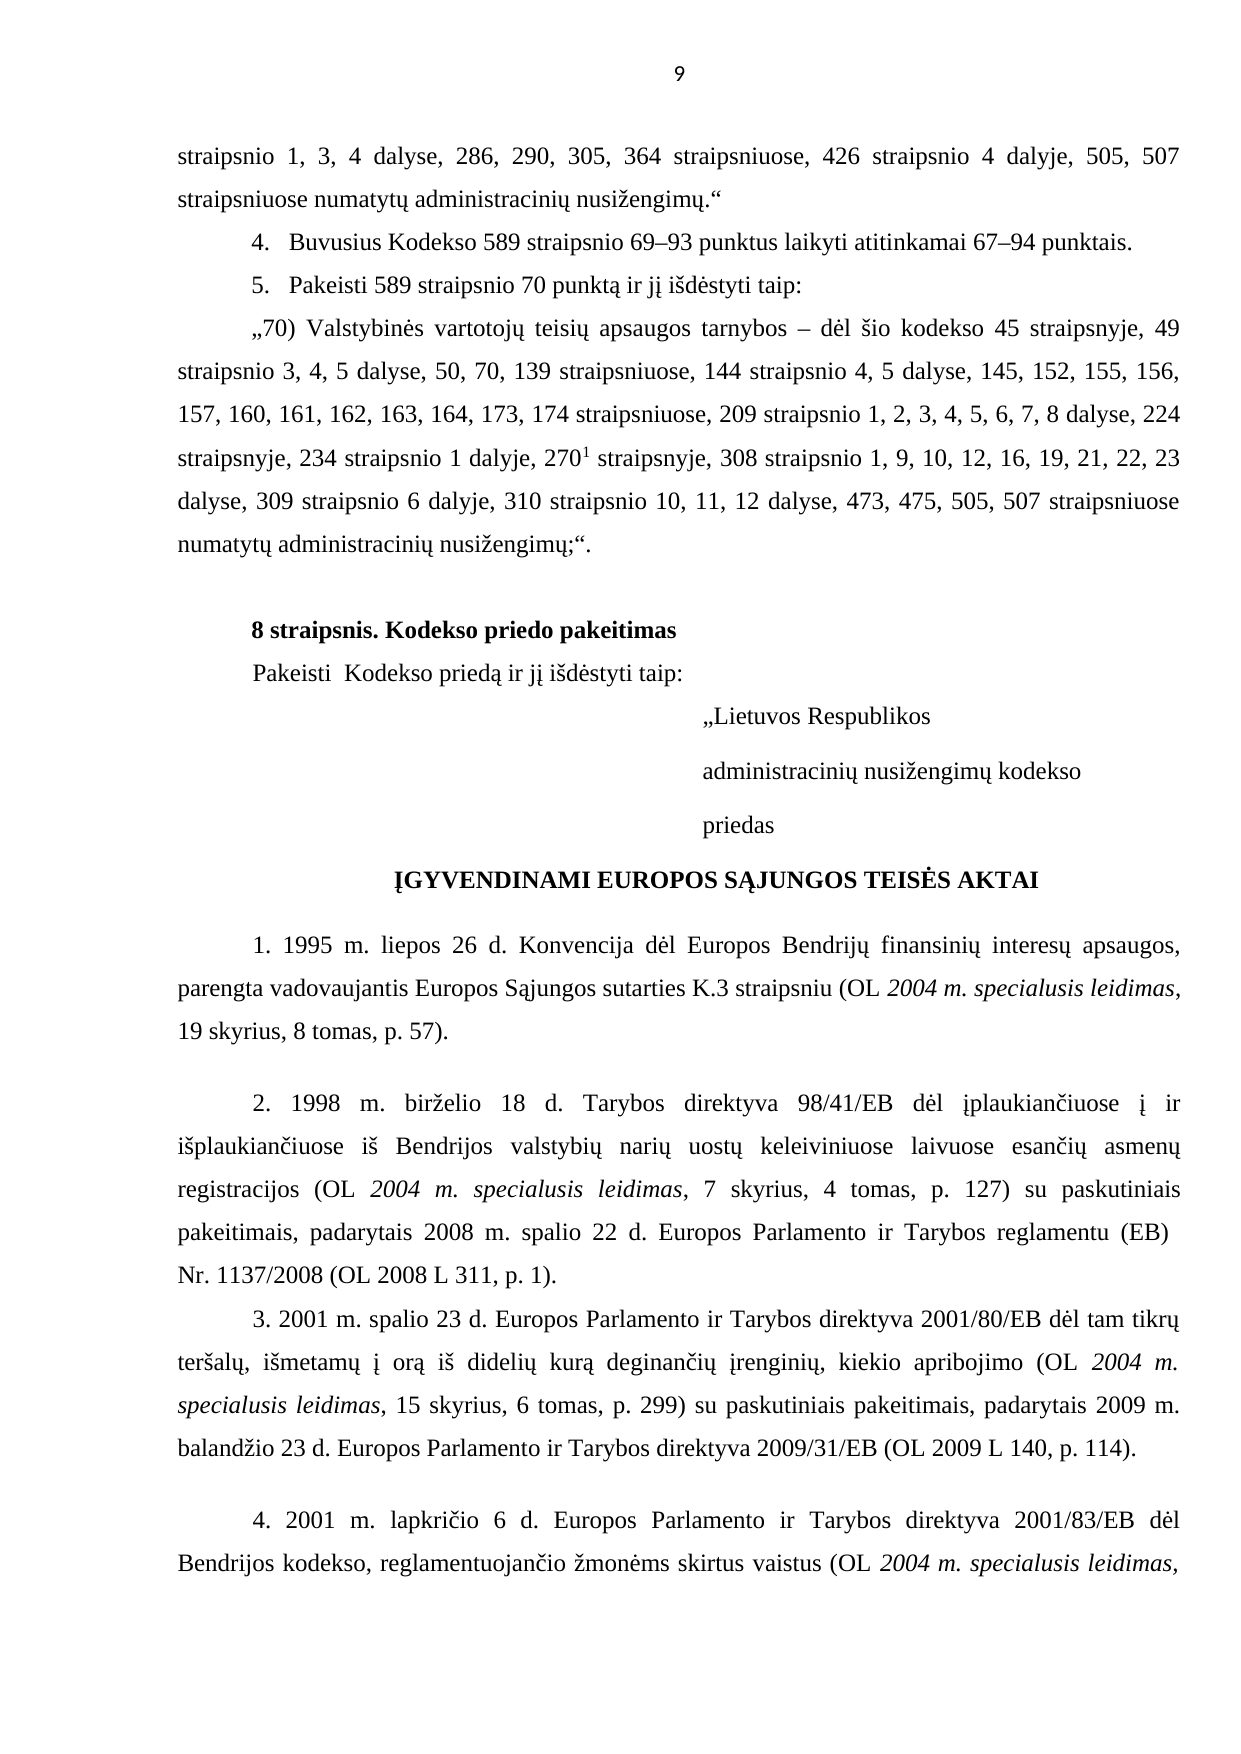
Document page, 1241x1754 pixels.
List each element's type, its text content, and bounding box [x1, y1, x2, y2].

text „70) Valstybinės vartotojų teisių apsaugos tarnybos – dėl šio kodekso 45 straipsnyje, 49 straipsnio 3, 4, 5 dalyse, 50, 70, 139 straipsniuose, 144 straipsnio 4, 5 dalyse, 145, 152, 155, 156, 157, 160, 161, 162, 163, 164, 173, 174 straipsniuose, 209 straipsnio 1, 2, 3, 4, 5, 6, 7, 8 dalyse, 224 straipsnyje, 234 straipsnio 1 dalyje, 2701 straipsnyje, 308 straipsnio 1, 9, 10, 12, 16, 19, 21, 22, 23 dalyse, 309 straipsnio 6 dalyje, 310 straipsnio 10, 11, 12 dalyse, 473, 475, 505, 507 straipsniuose numatytų administracinių nusižengimų;“. [177, 313, 1181, 558]
text 2. 1998 m. birželio 18 d. Tarybos direktyva 98/41/EB dėl įplaukiančiuose į ir išplaukiančiuose iš Bendrijos valstybių narių uostų keleiviniuose laivuose esančių asmenų registracijos (OL 2004 m. specialusis leidimas, 7 skyrius, 4 tomas, p. 127) su paskutiniais pakeitimais, padarytais 2008 m. spalio 22 d. Europos Parlamento ir Tarybos reglamentu (EB) Nr. 1137/2008 (OL 2008 L 311, p. 1). [177, 1088, 1181, 1289]
text 4. 2001 m. lapkričio 6 d. Europos Parlamento ir Tarybos direktyva 2001/83/EB dėl Bendrijos kodekso, reglamentuojančio žmonėms skirtus vaistus (OL 2004 m. specialusis leidimas, [177, 1505, 1181, 1577]
text administracinių nusižengimų kodekso [177, 756, 1181, 785]
text 8 straipsnis. Kodekso priedo pakeitimas [177, 615, 1181, 644]
text ĮGYVENDINAMI EUROPOS SĄJUNGOS TEISĖS AKTAI [177, 865, 1181, 894]
text „Lietuvos Respublikos [177, 701, 1181, 730]
text straipsnio 1, 3, 4 dalyse, 286, 290, 305, 364 straipsniuose, 426 straipsnio 4 dalyje, 505, 507 straipsniuose numatytų administracinių nusižengimų.“ [177, 141, 1181, 213]
text 1. 1995 m. liepos 26 d. Konvencija dėl Europos Bendrijų finansinių interesų apsaugos, parengta vadovaujantis Europos Sąjungos sutarties K.3 straipsniu (OL 2004 m. specialusis leidimas, 19 skyrius, 8 tomas, p. 57). [177, 930, 1181, 1045]
text priedas [177, 811, 1181, 839]
text 3. 2001 m. spalio 23 d. Europos Parlamento ir Tarybos direktyva 2001/80/EB dėl tam tikrų teršalų, išmetamų į orą iš didelių kurą deginančių įrenginių, kiekio apribojimo (OL 2004 m. specialusis leidimas, 15 skyrius, 6 tomas, p. 299) su paskutiniais pakeitimais, padarytais 2009 m. balandžio 23 d. Europos Parlamento ir Tarybos direktyva 2009/31/EB (OL 2009 L 140, p. 114). [177, 1304, 1181, 1462]
text Pakeisti Kodekso priedą ir jį išdėstyti taip: [177, 658, 1181, 687]
text 5. Pakeisti 589 straipsnio 70 punktą ir jį išdėstyti taip: [251, 270, 1181, 299]
text 4. Buvusius Kodekso 589 straipsnio 69–93 punktus laikyti atitinkamai 67–94 punktais. [251, 227, 1181, 256]
